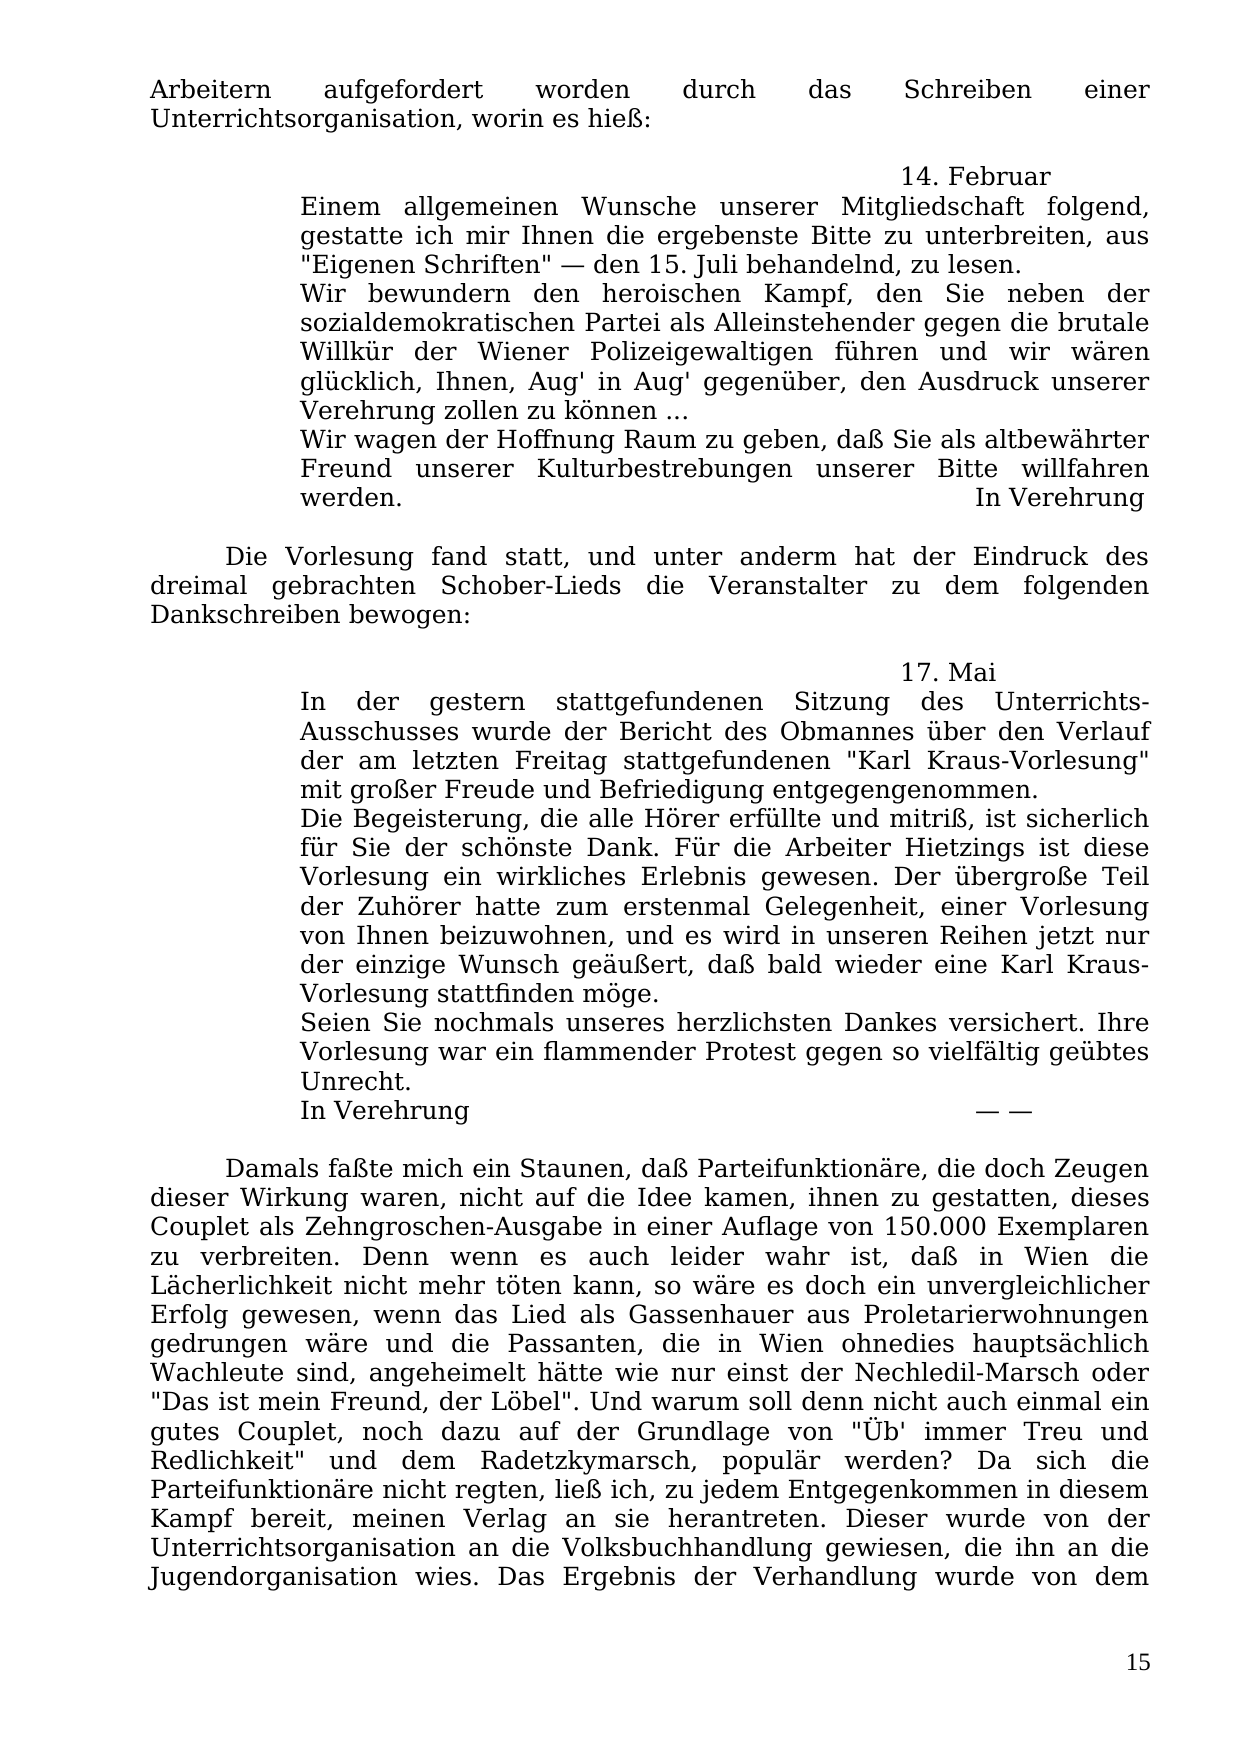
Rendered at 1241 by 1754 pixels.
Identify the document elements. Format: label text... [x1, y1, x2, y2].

text In der gestern stattgefundenen Sitzung des Unterrichts-Ausschusses wurde der Bericht des Obmannes über den Verlauf der am letzten Freitag stattgefundenen "Karl Kraus-Vorlesung" mit großer Freude und Befriedigung entgegengenommen. [300, 687, 1151, 804]
text 14. Februar [300, 162, 1151, 192]
text Wir wagen der Hoffnung Raum zu geben, daß Sie als altbewährter Freund unserer Kulturbestrebungen unserer Bitte willfahren werden. In Verehrung [300, 425, 1151, 512]
text Die Vorlesung fand statt, und unter anderm hat der Eindruck des dreimal gebrachten Schober-Lieds die Veranstalter zu dem folgenden Dankschreiben bewogen: [150, 542, 1151, 629]
text 17. Mai [300, 658, 1151, 687]
text Wir bewundern den heroischen Kampf, den Sie neben der sozialdemokratischen Partei als Alleinstehender gegen die brutale Willkür der Wiener Polizeigewaltigen führen und wir wären glücklich, Ihnen, Aug' in Aug' gegenüber, den Ausdruck unserer Verehrung zollen zu können ... [300, 279, 1151, 425]
text Arbeitern aufgefordert worden durch das Schreiben einer Unterrichtsorganisation, worin es hieß: [150, 75, 1151, 133]
text Die Begeisterung, die alle Hörer erfüllte und mitriß, ist sicherlich für Sie der schönste Dank. Für die Arbeiter Hietzings ist diese Vorlesung ein wirkliches Erlebnis gewesen. Der übergroße Teil der Zuhörer hatte zum erstenmal Gelegenheit, einer Vorlesung von Ihnen beizuwohnen, und es wird in unseren Reihen jetzt nur der einzige Wunsch geäußert, daß bald wieder eine Karl Kraus-Vorlesung stattfinden möge. [300, 804, 1151, 1008]
text Einem allgemeinen Wunsche unserer Mitgliedschaft folgend, gestatte ich mir Ihnen die ergebenste Bitte zu unterbreiten, aus "Eigenen Schriften" — den 15. Juli behandelnd, zu lesen. [300, 192, 1151, 279]
text In Verehrung — — [300, 1096, 1151, 1125]
text Seien Sie nochmals unseres herzlichsten Dankes versichert. Ihre Vorlesung war ein flammender Protest gegen so vielfältig geübtes Unrecht. [300, 1008, 1151, 1096]
text Damals faßte mich ein Staunen, daß Parteifunktionäre, die doch Zeugen dieser Wirkung waren, nicht auf die Idee kamen, ihnen zu gestatten, dieses Couplet als Zehngroschen-Ausgabe in einer Auflage von 150.000 Exemplaren zu verbreiten. Denn wenn es auch leider wahr ist, daß in Wien die Lächerlichkeit nicht mehr töten kann, so wäre es doch ein unvergleichlicher Erfolg gewesen, wenn das Lied als Gassenhauer aus Proletarierwohnungen gedrungen wäre und die Passanten, die in Wien ohnedies hauptsächlich Wachleute sind, angeheimelt hätte wie nur einst der Nechledil-Marsch oder "Das ist mein Freund, der Löbel". Und warum soll denn nicht auch einmal ein gutes Couplet, noch dazu auf der Grundlage von "Üb' immer Treu und Redlichkeit" und dem Radetzkymarsch, populär werden? Da sich die Parteifunktionäre nicht regten, ließ ich, zu jedem Entgegenkommen in diesem Kampf bereit, meinen Verlag an sie herantreten. Dieser wurde von der Unterrichtsorganisation an die Volksbuchhandlung gewiesen, die ihn an die Jugendorganisation wies. Das Ergebnis der Verhandlung wurde von dem [150, 1154, 1151, 1592]
